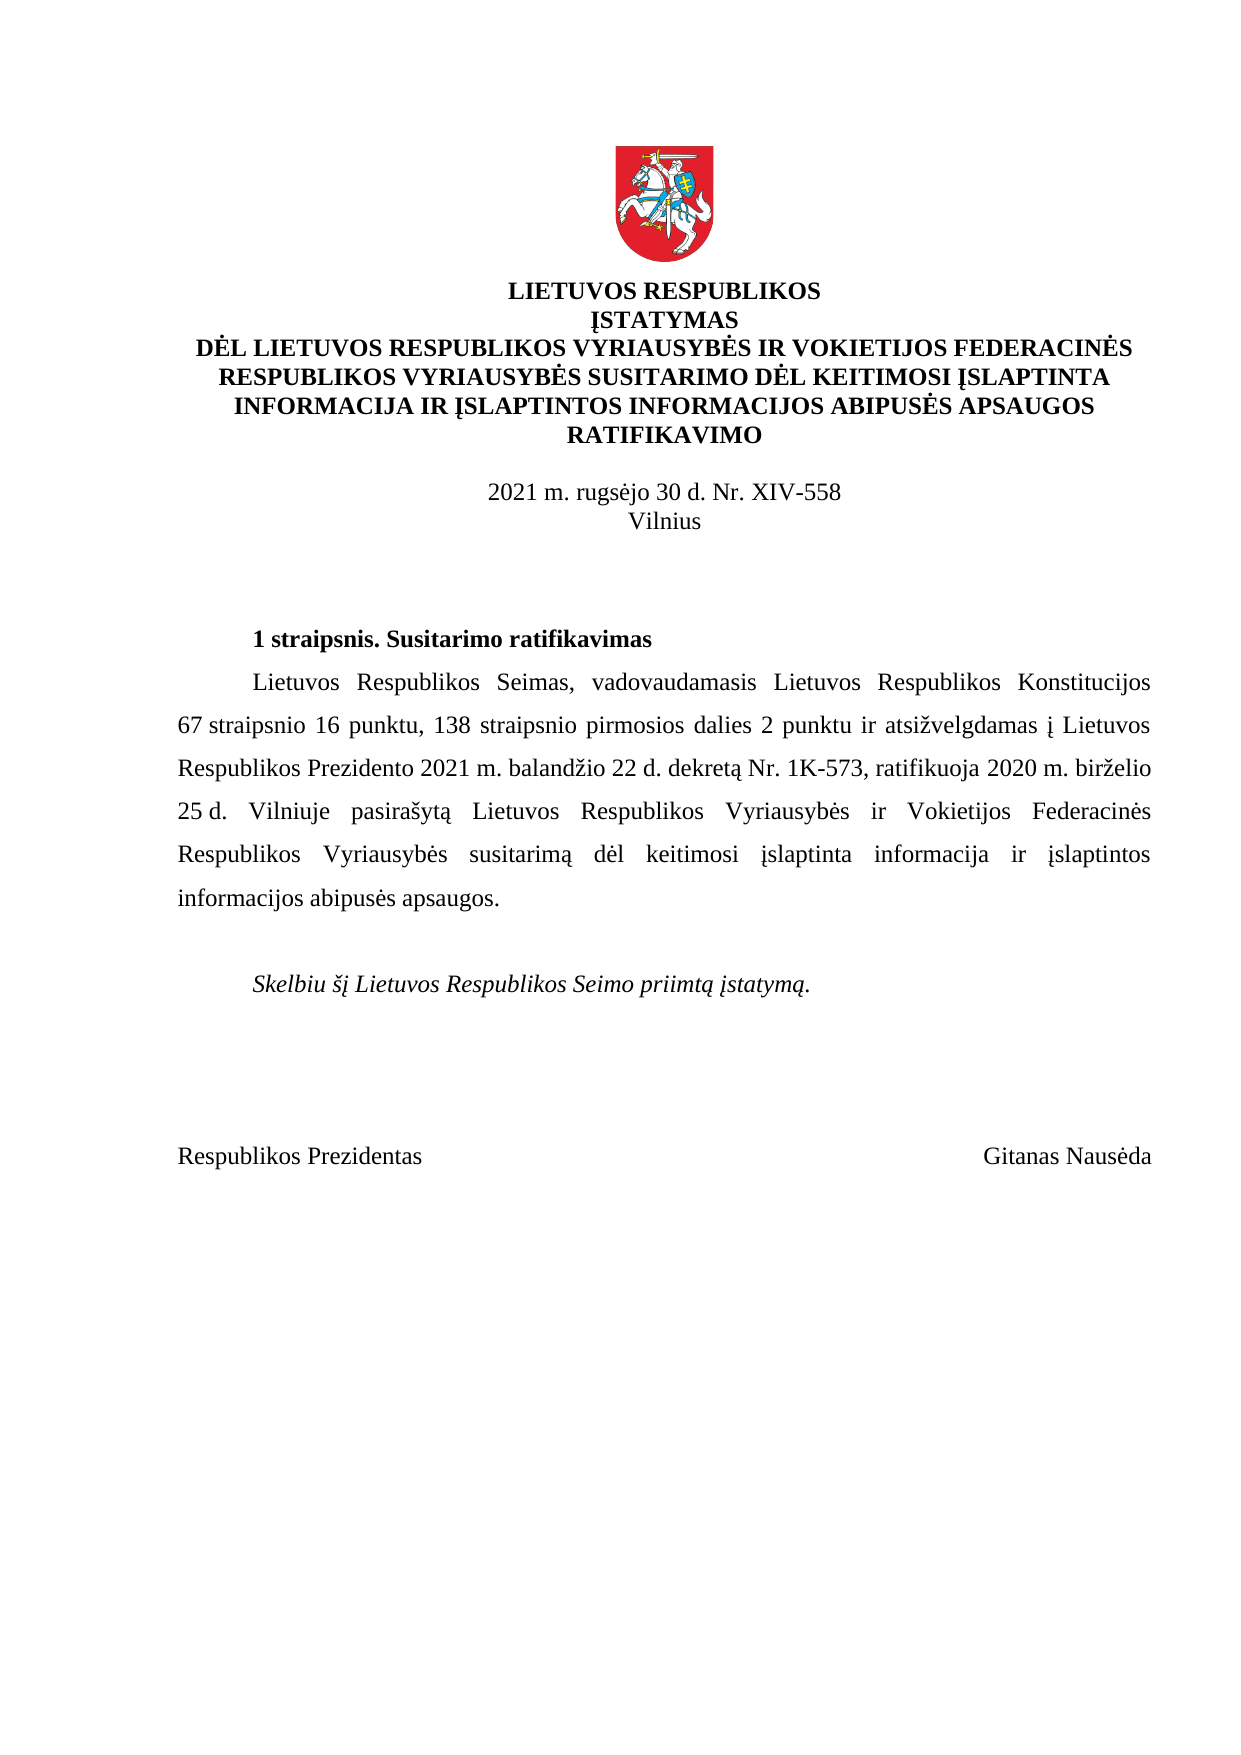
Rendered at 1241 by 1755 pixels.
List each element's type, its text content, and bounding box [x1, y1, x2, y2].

text ĮSTATYMAS [177, 305, 1152, 333]
text 2021 m. rugsėjo 30 d. Nr. XIV-558 [177, 477, 1152, 506]
text LIETUVOS RESPUBLIKOS [177, 276, 1152, 305]
text Skelbiu šį Lietuvos Respublikos Seimo priimtą įstatymą. [177, 969, 1152, 998]
text Lietuvos Respublikos Seimas, vadovaudamasis Lietuvos Respublikos Konstitucijos 67 straipsnio 16 punktu, 138 straipsnio pirmosios dalies 2 punktu ir atsižvelgdamas į Lietuvos Respublikos Prezidento 2021 m. balandžio 22 d. dekretą Nr. 1K-573, ratifikuoja 2020 m. birželio 25 d. Vilniuje pasirašytą Lietuvos Respublikos Vyriausybės ir Vokietijos Federacinės Respublikos Vyriausybės susitarimą dėl keitimosi įslaptinta informacija ir įslaptintos informacijos abipusės apsaugos. [177, 667, 1152, 911]
text Respublikos Prezidentas Gitanas Nausėda [177, 1141, 1152, 1170]
text DĖL LIETUVOS RESPUBLIKOS VYRIAUSYBĖS IR VOKIETIJOS FEDERACINĖS RESPUBLIKOS VYRIAUSYBĖS SUSITARIMO DĖL KEITIMOSI ĮSLAPTINTA INFORMACIJA IR ĮSLAPTINTOS INFORMACIJOS ABIPUSĖS APSAUGOS RATIFIKAVIMO [177, 333, 1152, 448]
text 1 straipsnis. Susitarimo ratifikavimas [177, 624, 1152, 653]
text Vilnius [177, 506, 1152, 535]
